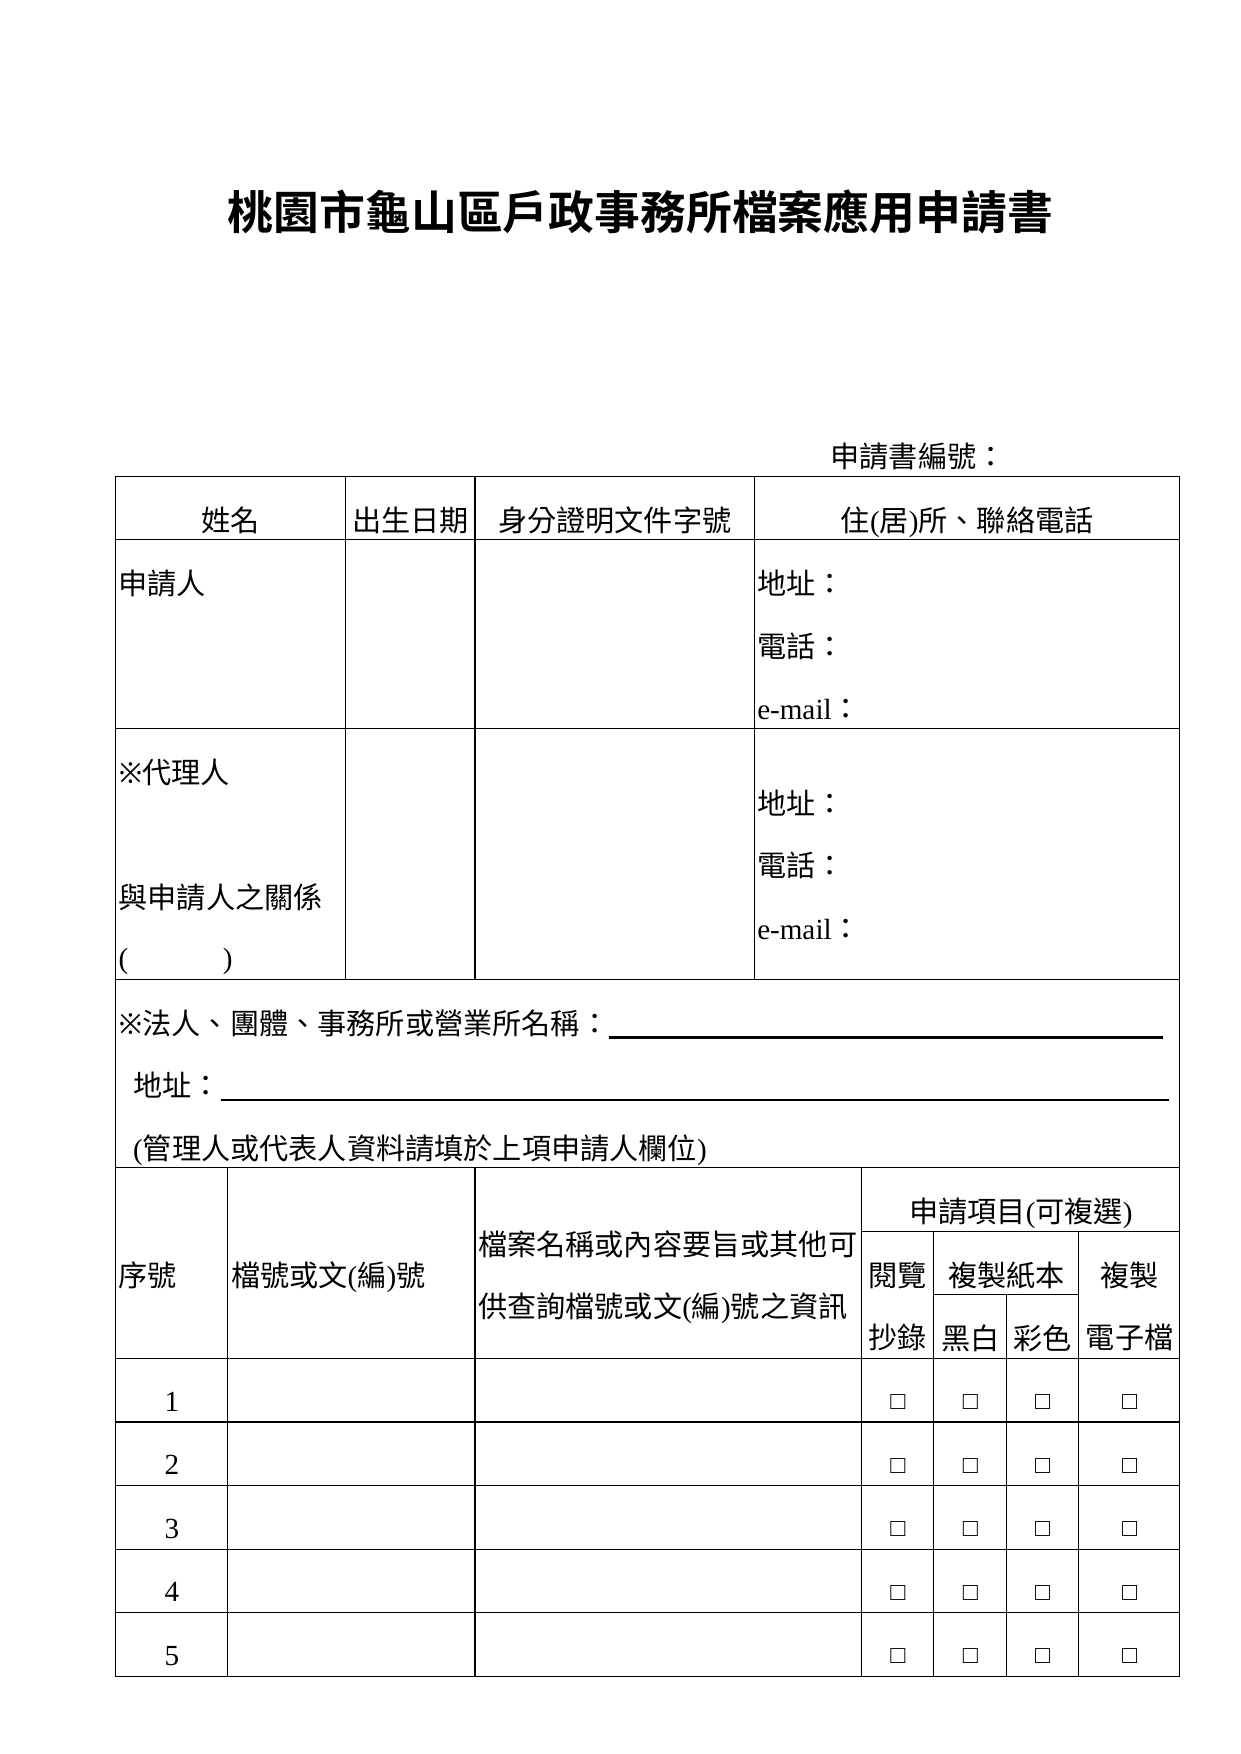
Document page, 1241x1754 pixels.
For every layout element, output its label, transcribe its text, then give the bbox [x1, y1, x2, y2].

table_cell 彩色 [1007, 1295, 1078, 1358]
table_cell □ [934, 1359, 1006, 1421]
table_cell 5 [116, 1613, 227, 1676]
table_cell □ [862, 1550, 933, 1612]
table_header 姓名 [116, 477, 345, 539]
table_cell [476, 1423, 861, 1485]
table_cell [228, 1613, 474, 1676]
table_cell □ [934, 1486, 1006, 1548]
table_cell 1 [116, 1359, 227, 1421]
table_cell 4 [116, 1550, 227, 1612]
table_cell □ [1079, 1423, 1179, 1485]
table_cell □ [1007, 1359, 1078, 1421]
table_cell 地址： 電話： e-mail： [755, 540, 1179, 728]
table_cell 申請人 [116, 540, 345, 728]
table_cell [476, 540, 754, 728]
table_cell 黑白 [934, 1295, 1006, 1358]
table_cell [228, 1359, 474, 1421]
table_cell □ [1007, 1486, 1078, 1548]
table_cell ※代理人 與申請人之關係 ( ) [116, 729, 345, 979]
table_cell □ [1079, 1486, 1179, 1548]
table_cell [228, 1550, 474, 1612]
table_cell □ [862, 1359, 933, 1421]
table_cell □ [934, 1613, 1006, 1676]
table_cell □ [1079, 1613, 1179, 1676]
table_cell 複製紙本 [934, 1232, 1078, 1294]
table_cell □ [934, 1423, 1006, 1485]
table_header 身分證明文件字號 [476, 477, 754, 539]
table_cell 3 [116, 1486, 227, 1548]
table_cell 2 [116, 1423, 227, 1485]
table_cell 檔案名稱或內容要旨或其他可供查詢檔號或文(編)號之資訊 [476, 1168, 861, 1358]
text 申請書編號： [187, 413, 1005, 476]
table_cell [476, 1613, 861, 1676]
table_cell 申請項目(可複選) [862, 1168, 1179, 1231]
table_cell 地址： 電話： e-mail： [755, 729, 1179, 979]
table_cell 序號 [116, 1168, 227, 1358]
table_cell □ [1079, 1550, 1179, 1612]
table_cell □ [1007, 1613, 1078, 1676]
subtitle 桃園市龜山區戶政事務所檔案應用申請書 [187, 137, 1093, 262]
table_header 出生日期 [346, 477, 474, 539]
table_cell □ [1079, 1359, 1179, 1421]
table_cell □ [862, 1423, 933, 1485]
table_cell [476, 729, 754, 979]
table_cell [346, 540, 474, 728]
table_cell 複製 電子檔 [1079, 1232, 1179, 1358]
table_cell □ [1007, 1423, 1078, 1485]
table_header 住(居)所、聯絡電話 [755, 477, 1179, 539]
table_cell 檔號或文(編)號 [228, 1168, 474, 1358]
table_cell □ [862, 1613, 933, 1676]
table_cell [228, 1423, 474, 1485]
table_cell [228, 1486, 474, 1548]
table_cell ※法人、團體、事務所或營業所名稱： 地址： (管理人或代表人資料請填於上項申請人欄位) [116, 980, 1179, 1167]
table_cell [476, 1486, 861, 1548]
table_cell 閱覽抄錄 [862, 1232, 933, 1358]
table_cell □ [1007, 1550, 1078, 1612]
table_cell [476, 1550, 861, 1612]
table_cell [346, 729, 474, 979]
table_cell □ [862, 1486, 933, 1548]
table_cell □ [934, 1550, 1006, 1612]
table_cell [476, 1359, 861, 1421]
